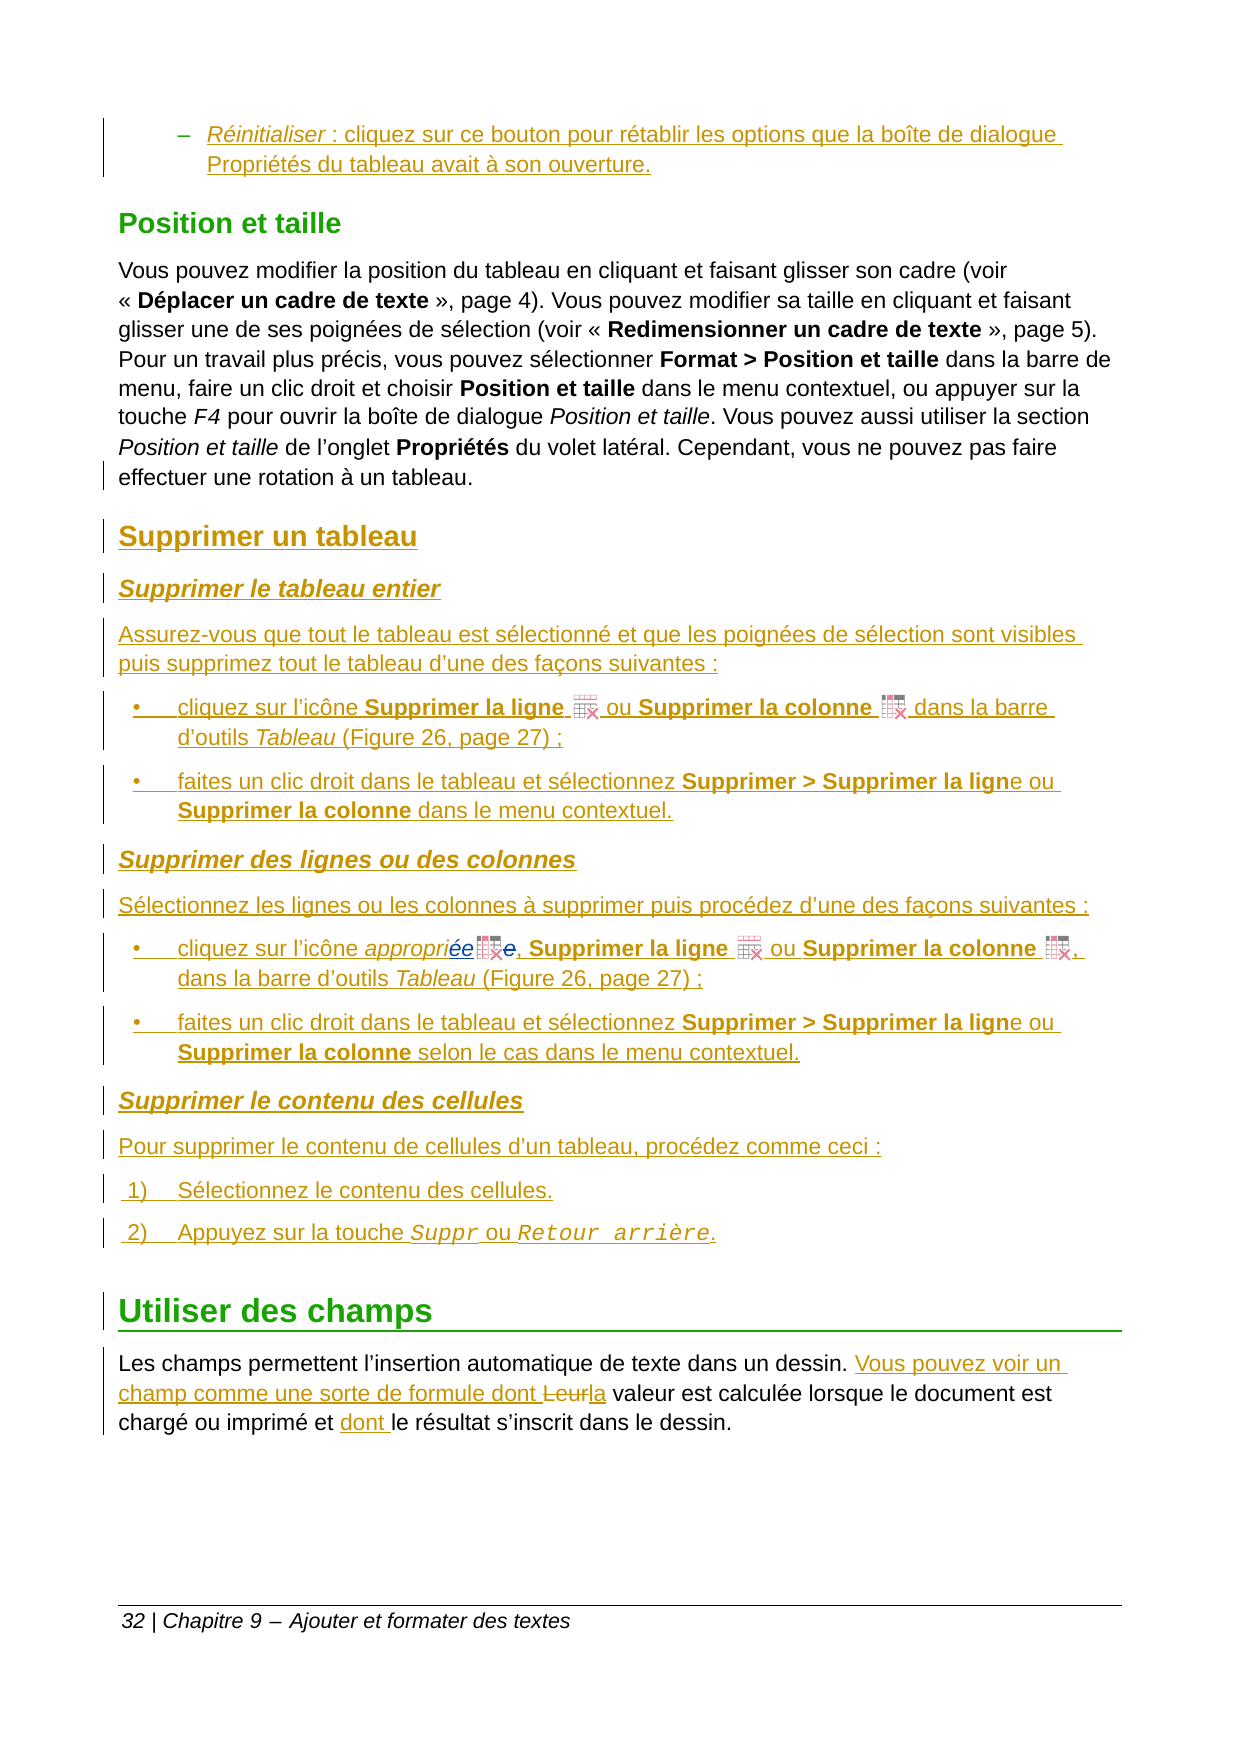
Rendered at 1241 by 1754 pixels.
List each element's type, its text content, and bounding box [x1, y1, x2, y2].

subtitle Supprimer des lignes ou des colonnes [118, 844, 1122, 874]
list faites un clic droit dans le tableau et sélectionnez Supprimer > Supprimer la ligne ou Supprimer la colonne dans le menu contextuel. [133, 765, 1122, 824]
list faites un clic droit dans le tableau et sélectionnez Supprimer > Supprimer la ligne ou Supprimer la colonne selon le cas dans le menu contextuel. [133, 1006, 1122, 1065]
subtitle Supprimer un tableau [118, 519, 1122, 553]
list cliquez sur l’icône appropriée, Supprimer la ligne ou Supprimer la colonne , dans la barre d’outils Tableau (Figure 26, page 27) ; [133, 933, 1122, 992]
subtitle Supprimer le contenu des cellules [118, 1086, 1122, 1115]
list cliquez sur l’icône Supprimer la ligne ou Supprimer la colonne dans la barre d’outils Tableau (Figure 26, page 27) ; [133, 691, 1122, 750]
subtitle Supprimer le tableau entier [118, 573, 1122, 603]
list Sélectionnez le contenu des cellules. [148, 1174, 1122, 1203]
text Pour supprimer le contenu de cellules d’un tableau, procédez comme ceci : [118, 1130, 1122, 1159]
list Appuyez sur la touche Suppr ou Retour arrière. [148, 1218, 1122, 1247]
text Assurez-vous que tout le tableau est sélectionné et que les poignées de sélection sont visibles puis supprimez tout le tableau d’une des façons suivantes : [118, 618, 1122, 677]
list Réinitialiser : cliquez sur ce bouton pour rétablir les options que la boîte de dialogue Propriétés du tableau avait à son ouverture. [177, 118, 1122, 177]
text Sélectionnez les lignes ou les colonnes à supprimer puis procédez d’une des façons suivantes : [118, 888, 1122, 918]
subtitle Position et taille [118, 206, 1122, 240]
text Vous pouvez modifier la position du tableau en cliquant et faisant glisser son cadre (voir « Déplacer un cadre de texte », page 4). Vous pouvez modifier sa taille en cliquant et faisant glisser une de ses poignées de sélection (voir « Redimensionner un cadre de texte », page 5). Pour un travail plus précis, vous pouvez sélectionner Format > Position et taille dans la barre de menu, faire un clic droit et choisir Position et taille dans le menu contextuel, ou appuyer sur la touche F4 pour ouvrir la boîte de dialogue Position et taille. Vous pouvez aussi utiliser la section Position et taille de l’onglet Propriétés du volet latéral. Cependant, vous ne pouvez pas faire effectuer une rotation à un tableau. [118, 254, 1122, 490]
text Les champs permettent l’insertion automatique de texte dans un dessin. Vous pouvez voir un champ comme une sorte de formule dont la valeur est calculée lorsque le document est chargé ou imprimé et dont le résultat s’inscrit dans le dessin. [118, 1347, 1122, 1435]
subtitle Utiliser des champs [118, 1292, 1122, 1330]
